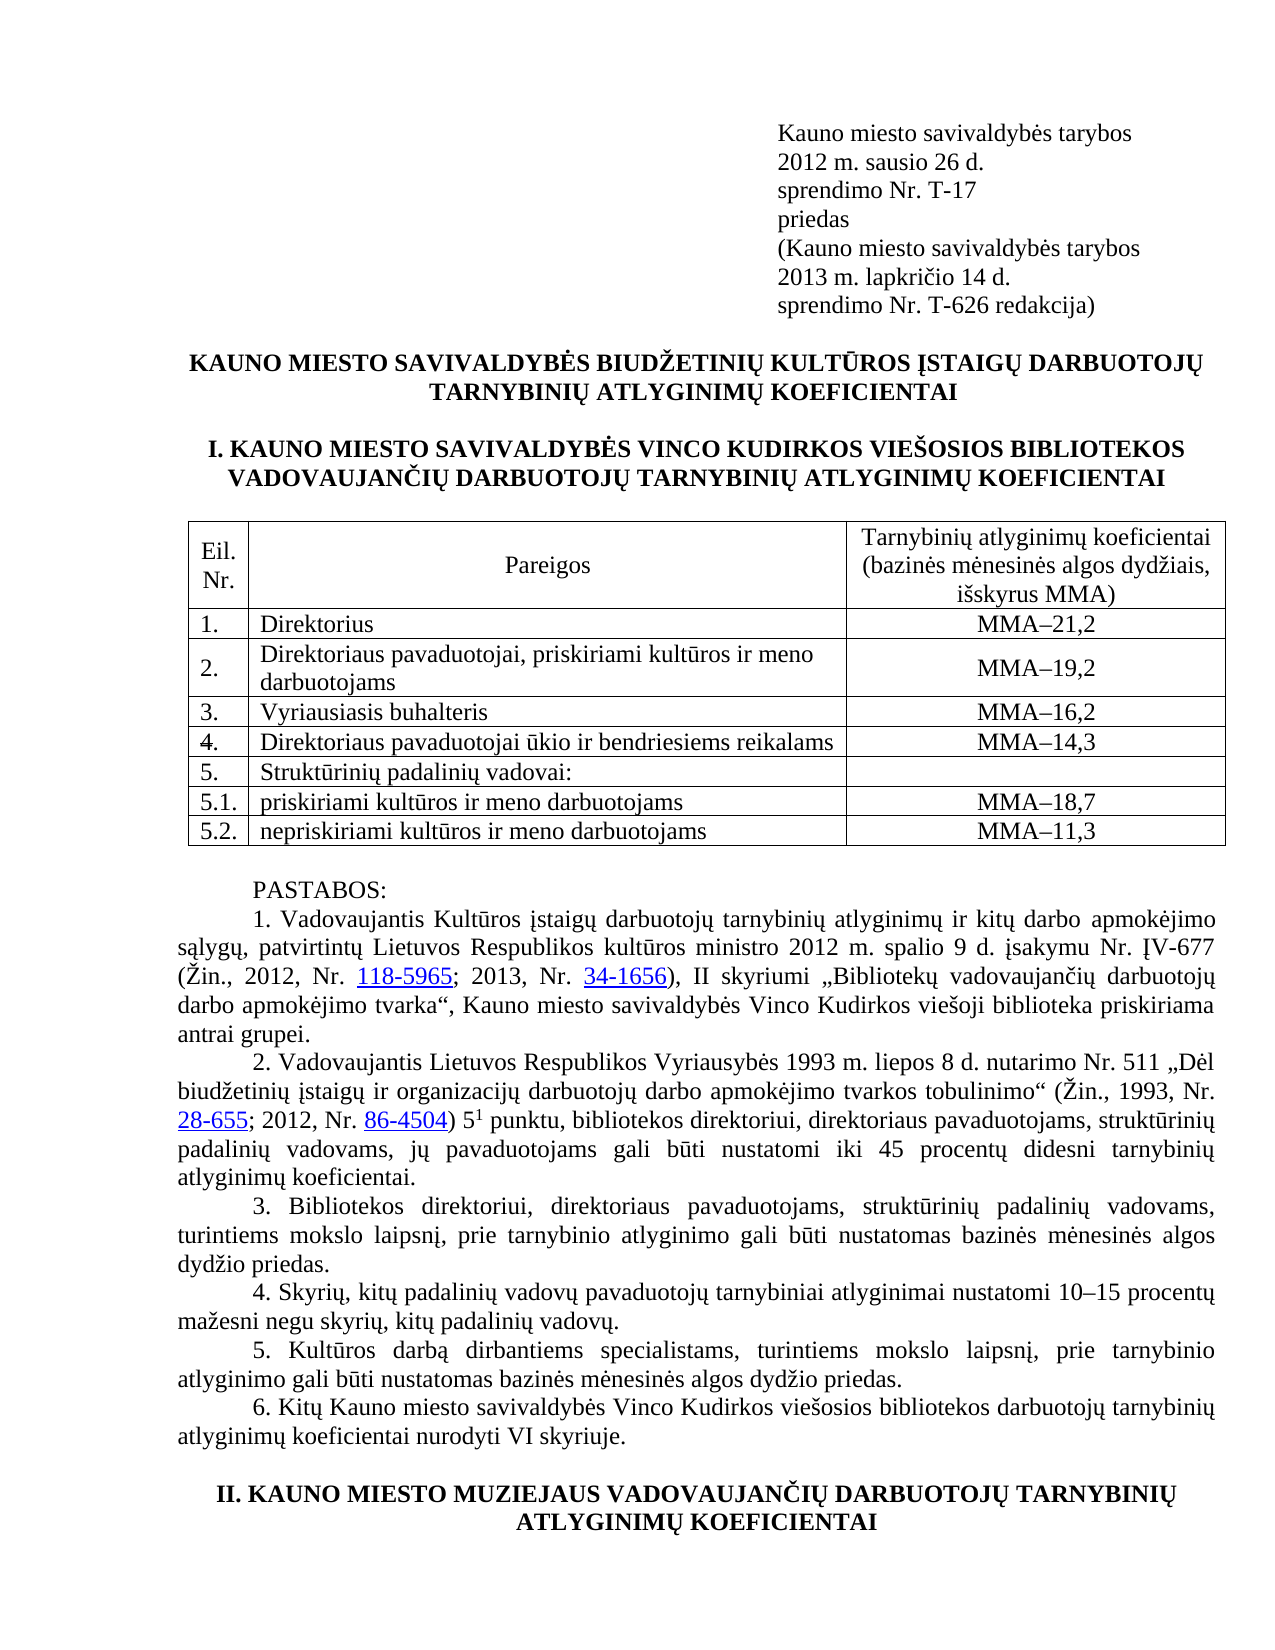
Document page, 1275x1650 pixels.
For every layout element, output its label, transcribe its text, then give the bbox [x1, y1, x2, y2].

text sprendimo Nr. T-17 [702, 176, 1216, 204]
text sprendimo Nr. T-626 redakcija) [702, 291, 1216, 319]
table_cell Direktoriaus pavaduotojai, priskiriami kultūros ir meno darbuotojams [249, 639, 846, 696]
table_cell [847, 757, 1225, 786]
text 2012 m. sausio 26 d. [702, 147, 1216, 176]
text 3. Bibliotekos direktoriui, direktoriaus pavaduotojams, struktūrinių padalinių vadovams, turintiems mokslo laipsnį, prie tarnybinio atlyginimo gali būti nustatomas bazinės mėnesinės algos dydžio priedas. [177, 1191, 1216, 1277]
table_cell MMA–18,7 [847, 787, 1225, 815]
text I. KAUNO MIESTO SAVIVALDYBĖS VINCO KUDIRKOS VIEŠOSIOS BIBLIOTEKOS VADOVAUJANČIŲ DARBUOTOJŲ TARNYBINIŲ ATLYGINIMŲ KOEFICIENTAI [177, 434, 1216, 492]
table_cell MMA–11,3 [847, 816, 1225, 845]
table_header Tarnybinių atlyginimų koeficientai (bazinės mėnesinės algos dydžiais, išskyrus MMA) [847, 522, 1225, 608]
text Kauno miesto savivaldybės tarybos [777, 118, 1216, 147]
text 6. Kitų Kauno miesto savivaldybės Vinco Kudirkos viešosios bibliotekos darbuotojų tarnybinių atlyginimų koeficientai nurodyti VI skyriuje. [177, 1392, 1216, 1450]
table_cell Struktūrinių padalinių vadovai: [249, 757, 846, 786]
table_cell 5.2. [189, 816, 248, 845]
table_cell Vyriausiasis buhalteris [249, 697, 846, 726]
text PASTABOS: [177, 875, 1216, 904]
text priedas [702, 204, 1216, 233]
table_cell MMA–16,2 [847, 697, 1225, 726]
table_cell MMA–14,3 [847, 727, 1225, 756]
table_cell 2. [189, 639, 248, 696]
table_cell priskiriami kultūros ir meno darbuotojams [249, 787, 846, 815]
text 4. Skyrių, kitų padalinių vadovų pavaduotojų tarnybiniai atlyginimai nustatomi 10–15 procentų mažesni negu skyrių, kitų padalinių vadovų. [177, 1277, 1216, 1335]
table_header Pareigos [249, 522, 846, 608]
table_cell 1. [189, 609, 248, 638]
text II. KAUNO MIESTO MUZIEJAUS VADOVAUJANČIŲ DARBUOTOJŲ TARNYBINIŲ ATLYGINIMŲ KOEFICIENTAI [177, 1479, 1216, 1536]
table_cell 4. [189, 727, 248, 756]
table_cell MMA–21,2 [847, 609, 1225, 638]
table_cell nepriskiriami kultūros ir meno darbuotojams [249, 816, 846, 845]
table_cell 5. [189, 757, 248, 786]
table_cell Direktorius [249, 609, 846, 638]
text KAUNO MIESTO SAVIVALDYBĖS BIUDŽETINIŲ KULTŪROS ĮSTAIGŲ DARBUOTOJŲ TARNYBINIŲ ATLYGINIMŲ KOEFICIENTAI [177, 348, 1216, 406]
text 5. Kultūros darbą dirbantiems specialistams, turintiems mokslo laipsnį, prie tarnybinio atlyginimo gali būti nustatomas bazinės mėnesinės algos dydžio priedas. [177, 1335, 1216, 1392]
table_cell 3. [189, 697, 248, 726]
table_cell 5.1. [189, 787, 248, 815]
text 1. Vadovaujantis Kultūros įstaigų darbuotojų tarnybinių atlyginimų ir kitų darbo apmokėjimo sąlygų, patvirtintų Lietuvos Respublikos kultūros ministro 2012 m. spalio 9 d. įsakymu Nr. ĮV-677 (Žin., 2012, Nr. 118-5965; 2013, Nr. 34-1656), II skyriumi „Bibliotekų vadovaujančių darbuotojų darbo apmokėjimo tvarka“, Kauno miesto savivaldybės Vinco Kudirkos viešoji biblioteka priskiriama antrai grupei. [177, 904, 1216, 1047]
table_cell Direktoriaus pavaduotojai ūkio ir bendriesiems reikalams [249, 727, 846, 756]
text 2. Vadovaujantis Lietuvos Respublikos Vyriausybės 1993 m. liepos 8 d. nutarimo Nr. 511 „Dėl biudžetinių įstaigų ir organizacijų darbuotojų darbo apmokėjimo tvarkos tobulinimo“ (Žin., 1993, Nr. 28-655; 2012, Nr. 86-4504) 51 punktu, bibliotekos direktoriui, direktoriaus pavaduotojams, struktūrinių padalinių vadovams, jų pavaduotojams gali būti nustatomi iki 45 procentų didesni tarnybinių atlyginimų koeficientai. [177, 1047, 1216, 1191]
table_cell MMA–19,2 [847, 639, 1225, 696]
text 2013 m. lapkričio 14 d. [702, 262, 1216, 291]
text (Kauno miesto savivaldybės tarybos [702, 233, 1216, 262]
table_header Eil. Nr. [189, 522, 248, 608]
